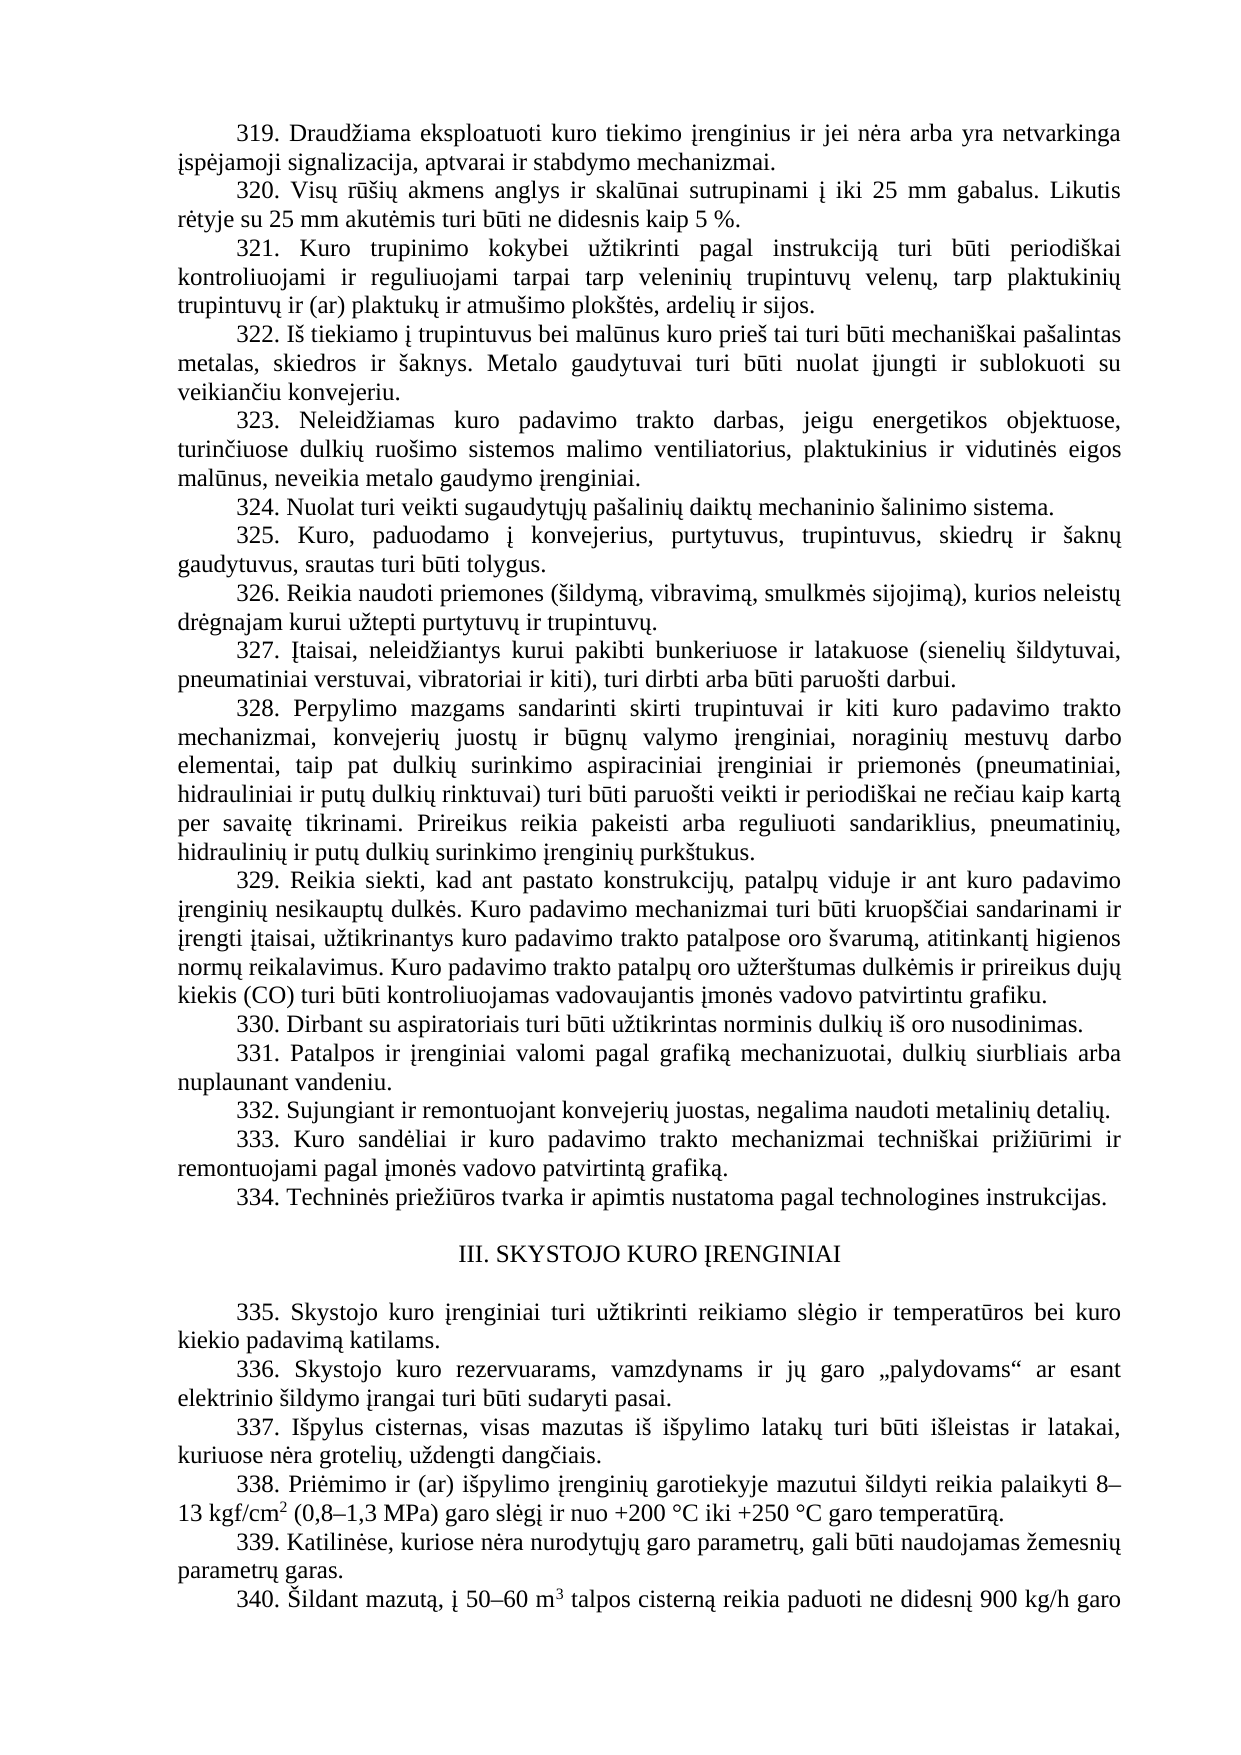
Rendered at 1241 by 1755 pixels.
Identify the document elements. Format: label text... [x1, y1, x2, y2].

text 334. Techninės priežiūros tvarka ir apimtis nustatoma pagal technologines instrukcijas. [177, 1182, 1122, 1211]
text 332. Sujungiant ir remontuojant konvejerių juostas, negalima naudoti metalinių detalių. [177, 1096, 1122, 1124]
text III. SKYSTOJO KURO ĮRENGINIAI [177, 1239, 1122, 1268]
text 333. Kuro sandėliai ir kuro padavimo trakto mechanizmai techniškai prižiūrimi ir remontuojami pagal įmonės vadovo patvirtintą grafiką. [177, 1124, 1122, 1182]
text 323. Neleidžiamas kuro padavimo trakto darbas, jeigu energetikos objektuose, turinčiuose dulkių ruošimo sistemos malimo ventiliatorius, plaktukinius ir vidutinės eigos malūnus, neveikia metalo gaudymo įrenginiai. [177, 406, 1122, 492]
text 326. Reikia naudoti priemones (šildymą, vibravimą, smulkmės sijojimą), kurios neleistų drėgnajam kurui užtepti purtytuvų ir trupintuvų. [177, 578, 1122, 636]
text 331. Patalpos ir įrenginiai valomi pagal grafiką mechanizuotai, dulkių siurbliais arba nuplaunant vandeniu. [177, 1038, 1122, 1096]
text 327. Įtaisai, neleidžiantys kurui pakibti bunkeriuose ir latakuose (sienelių šildytuvai, pneumatiniai verstuvai, vibratoriai ir kiti), turi dirbti arba būti paruošti darbui. [177, 636, 1122, 693]
text 338. Priėmimo ir (ar) išpylimo įrenginių garotiekyje mazutui šildyti reikia palaikyti 8–13 kgf/cm2 (0,8–1,3 MPa) garo slėgį ir nuo +200 °C iki +250 °C garo temperatūrą. [177, 1469, 1122, 1527]
text 337. Išpylus cisternas, visas mazutas iš išpylimo latakų turi būti išleistas ir latakai, kuriuose nėra grotelių, uždengti dangčiais. [177, 1412, 1122, 1469]
text 321. Kuro trupinimo kokybei užtikrinti pagal instrukciją turi būti periodiškai kontroliuojami ir reguliuojami tarpai tarp veleninių trupintuvų velenų, tarp plaktukinių trupintuvų ir (ar) plaktukų ir atmušimo plokštės, ardelių ir sijos. [177, 233, 1122, 319]
text 328. Perpylimo mazgams sandarinti skirti trupintuvai ir kiti kuro padavimo trakto mechanizmai, konvejerių juostų ir būgnų valymo įrenginiai, noraginių mestuvų darbo elementai, taip pat dulkių surinkimo aspiraciniai įrenginiai ir priemonės (pneumatiniai, hidrauliniai ir putų dulkių rinktuvai) turi būti paruošti veikti ir periodiškai ne rečiau kaip kartą per savaitę tikrinami. Prireikus reikia pakeisti arba reguliuoti sandariklius, pneumatinių, hidraulinių ir putų dulkių surinkimo įrenginių purkštukus. [177, 693, 1122, 866]
text 336. Skystojo kuro rezervuarams, vamzdynams ir jų garo „palydovams“ ar esant elektrinio šildymo įrangai turi būti sudaryti pasai. [177, 1354, 1122, 1412]
text 324. Nuolat turi veikti sugaudytųjų pašalinių daiktų mechaninio šalinimo sistema. [177, 492, 1122, 521]
text 339. Katilinėse, kuriose nėra nurodytųjų garo parametrų, gali būti naudojamas žemesnių parametrų garas. [177, 1527, 1122, 1584]
text 330. Dirbant su aspiratoriais turi būti užtikrintas norminis dulkių iš oro nusodinimas. [177, 1009, 1122, 1038]
text 322. Iš tiekiamo į trupintuvus bei malūnus kuro prieš tai turi būti mechaniškai pašalintas metalas, skiedros ir šaknys. Metalo gaudytuvai turi būti nuolat įjungti ir sublokuoti su veikiančiu konvejeriu. [177, 319, 1122, 406]
text 335. Skystojo kuro įrenginiai turi užtikrinti reikiamo slėgio ir temperatūros bei kuro kiekio padavimą katilams. [177, 1297, 1122, 1354]
text 329. Reikia siekti, kad ant pastato konstrukcijų, patalpų viduje ir ant kuro padavimo įrenginių nesikauptų dulkės. Kuro padavimo mechanizmai turi būti kruopščiai sandarinami ir įrengti įtaisai, užtikrinantys kuro padavimo trakto patalpose oro švarumą, atitinkantį higienos normų reikalavimus. Kuro padavimo trakto patalpų oro užterštumas dulkėmis ir prireikus dujų kiekis (CO) turi būti kontroliuojamas vadovaujantis įmonės vadovo patvirtintu grafiku. [177, 866, 1122, 1009]
text 319. Draudžiama eksploatuoti kuro tiekimo įrenginius ir jei nėra arba yra netvarkinga įspėjamoji signalizacija, aptvarai ir stabdymo mechanizmai. [177, 118, 1122, 176]
text 325. Kuro, paduodamo į konvejerius, purtytuvus, trupintuvus, skiedrų ir šaknų gaudytuvus, srautas turi būti tolygus. [177, 521, 1122, 578]
text 320. Visų rūšių akmens anglys ir skalūnai sutrupinami į iki 25 mm gabalus. Likutis rėtyje su 25 mm akutėmis turi būti ne didesnis kaip 5 %. [177, 176, 1122, 233]
text 340. Šildant mazutą, į 50–60 m3 talpos cisterną reikia paduoti ne didesnį 900 kg/h garo [177, 1584, 1122, 1613]
